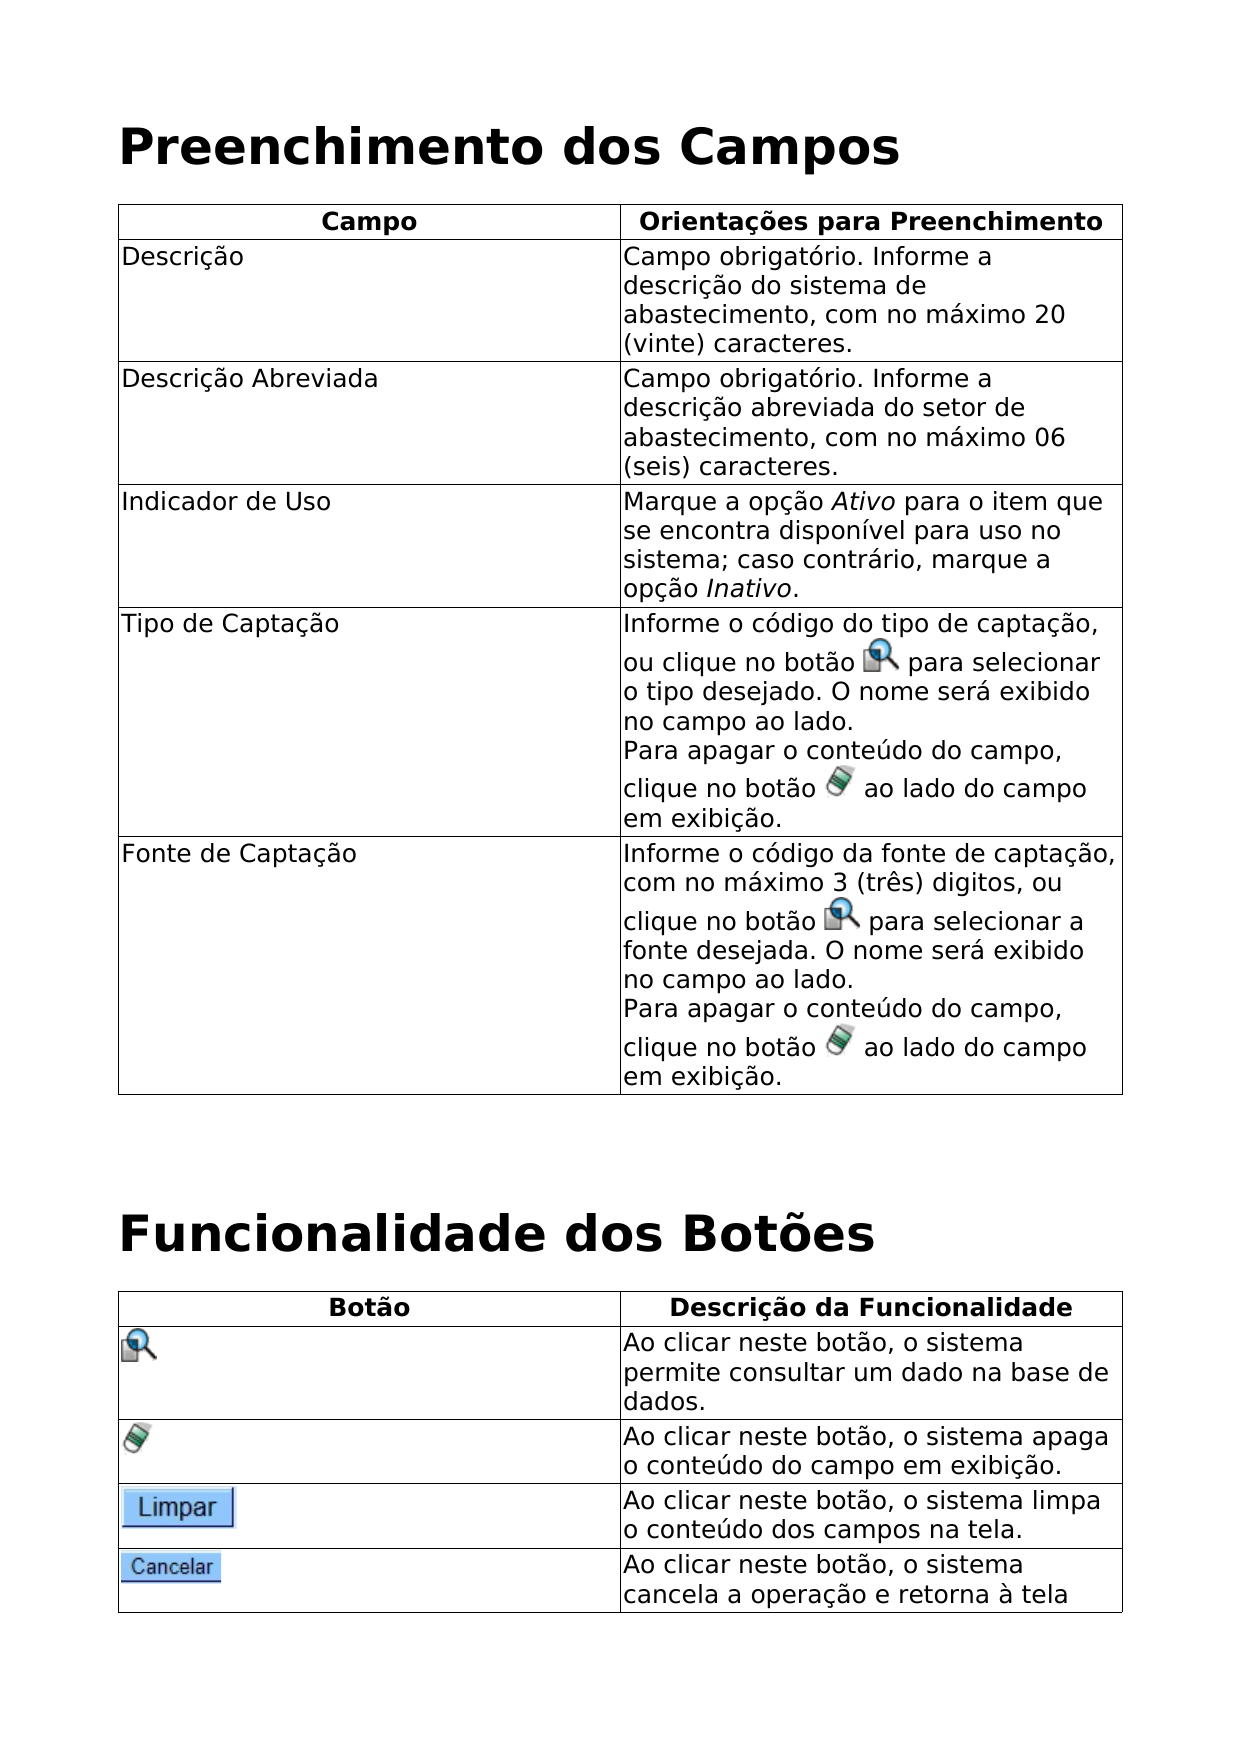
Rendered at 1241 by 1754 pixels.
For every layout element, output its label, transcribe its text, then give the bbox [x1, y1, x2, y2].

table_cell Descrição [119, 240, 620, 361]
table_header Orientações para Preenchimento [621, 205, 1122, 239]
table_cell Ao clicar neste botão, o sistema limpa o conteúdo dos campos na tela. [621, 1484, 1122, 1548]
table_cell Ao clicar neste botão, o sistema apaga o conteúdo do campo em exibição. [621, 1420, 1122, 1483]
table_cell [119, 1549, 620, 1612]
picture [121, 1486, 237, 1529]
table_cell [119, 1327, 620, 1419]
table_cell Informe o código da fonte de captação, com no máximo 3 (três) digitos, ou clique no botão para selecionar a fonte desejada. O nome será exibido no campo ao lado. Para apagar o conteúdo do campo, clique no botão ao lado do campo em exibição. [621, 837, 1122, 1094]
table_header Botão [119, 1292, 620, 1326]
picture [121, 1328, 157, 1362]
table_cell Ao clicar neste botão, o sistema permite consultar um dado na base de dados. [621, 1327, 1122, 1419]
table_cell Tipo de Captação [119, 608, 620, 836]
table_cell Ao clicar neste botão, o sistema cancela a operação e retorna à tela [621, 1549, 1122, 1612]
picture [121, 1550, 222, 1584]
table_header Descrição da Funcionalidade [621, 1292, 1122, 1326]
table_header Campo [119, 205, 620, 239]
table_cell Informe o código do tipo de captação, ou clique no botão para selecionar o tipo desejado. O nome será exibido no campo ao lado. Para apagar o conteúdo do campo, clique no botão ao lado do campo em exibição. [621, 608, 1122, 836]
table_cell Marque a opção Ativo para o item que se encontra disponível para uso no sistema; caso contrário, marque a opção Inativo. [621, 485, 1122, 607]
table_cell [119, 1484, 620, 1548]
picture [824, 1023, 856, 1057]
table_cell Indicador de Uso [119, 485, 620, 607]
picture [863, 638, 900, 672]
picture [824, 897, 861, 930]
subtitle Preenchimento dos Campos [118, 118, 1122, 176]
table_cell Campo obrigatório. Informe a descrição abreviada do setor de abastecimento, com no máximo 06 (seis) caracteres. [621, 362, 1122, 484]
table_cell Campo obrigatório. Informe a descrição do sistema de abastecimento, com no máximo 20 (vinte) caracteres. [621, 240, 1122, 361]
subtitle Funcionalidade dos Botões [118, 1205, 1122, 1263]
table_cell Descrição Abreviada [119, 362, 620, 484]
picture [824, 765, 856, 798]
picture [121, 1422, 153, 1455]
table_cell [119, 1420, 620, 1483]
table_cell Fonte de Captação [119, 837, 620, 1094]
